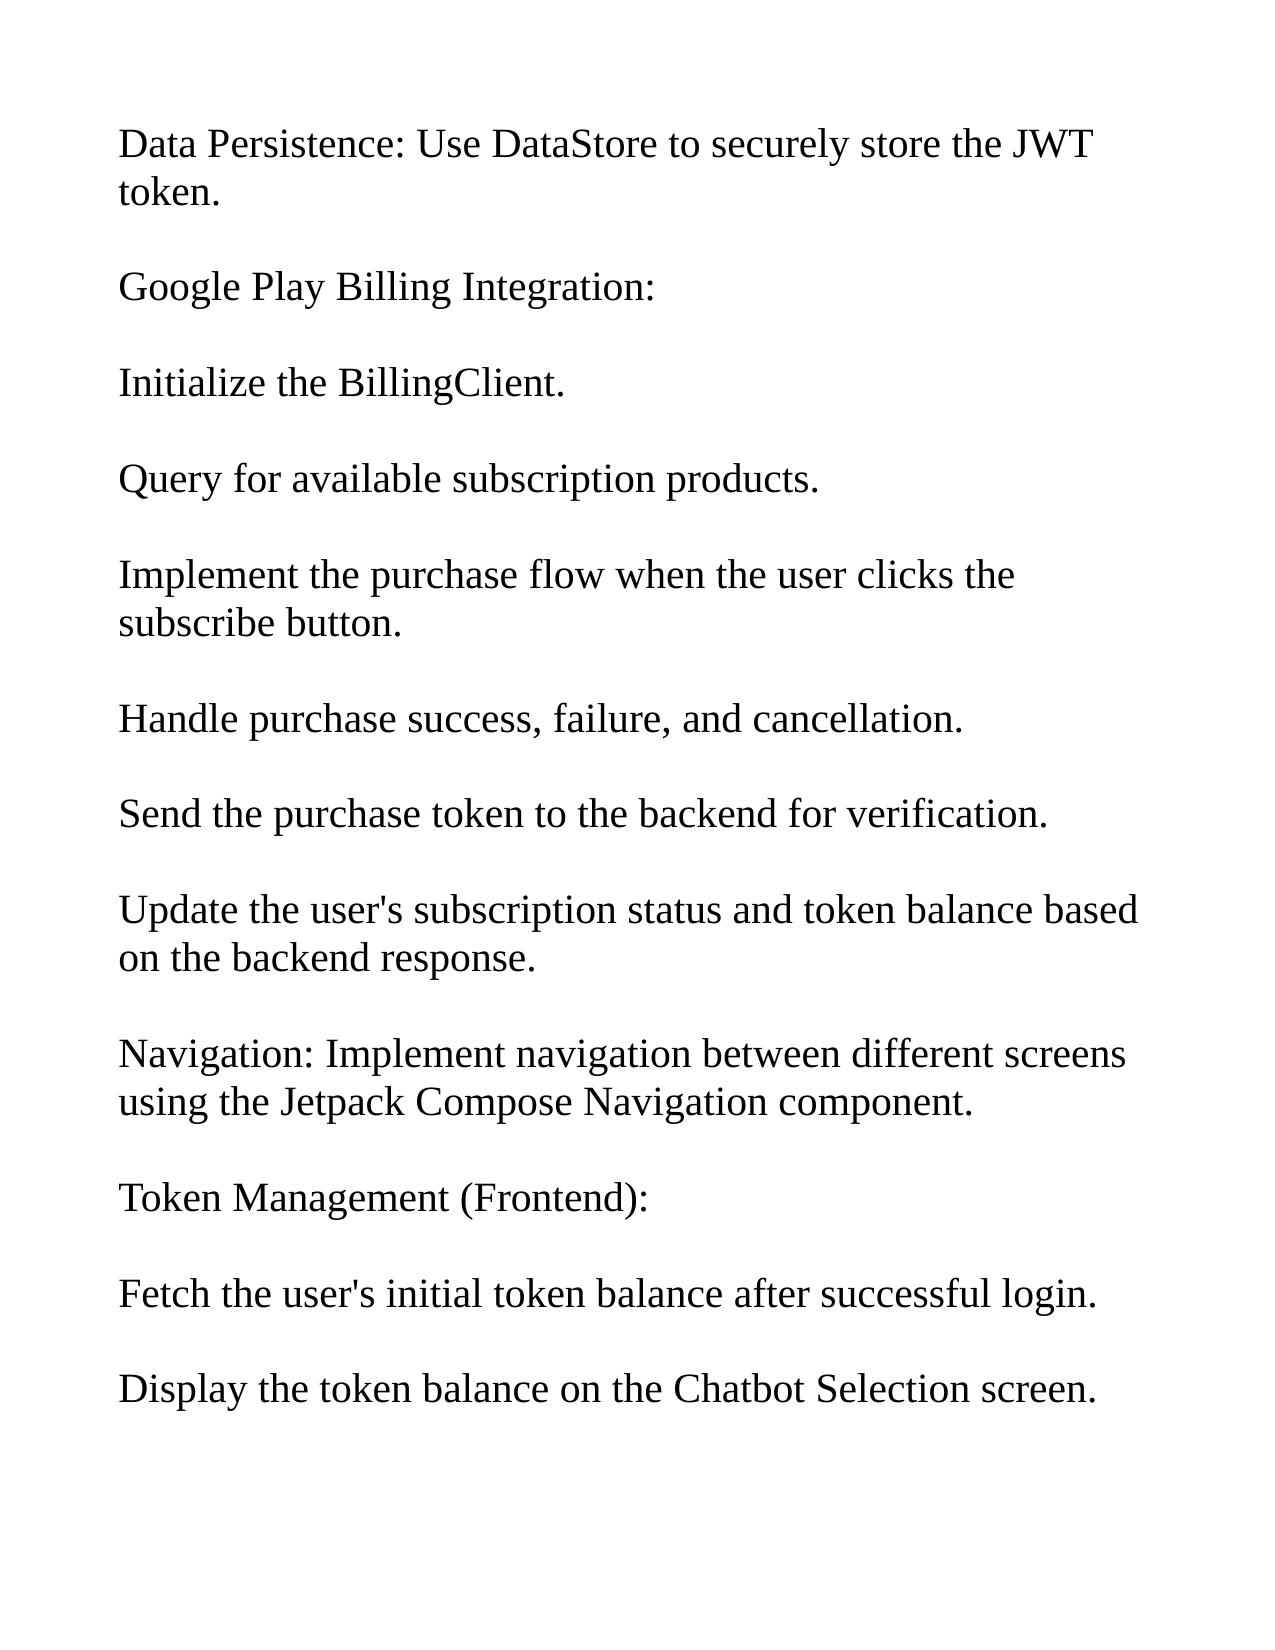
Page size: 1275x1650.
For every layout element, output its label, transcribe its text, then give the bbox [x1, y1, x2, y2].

text Data Persistence: Use DataStore to securely store the JWT token. [118, 118, 1157, 214]
text Token Management (Frontend): [118, 1172, 1157, 1220]
text Handle purchase success, failure, and cancellation. [118, 693, 1157, 741]
text Navigation: Implement navigation between different screens using the Jetpack Compose Navigation component. [118, 1028, 1157, 1124]
text Display the token balance on the Chatbot Selection screen. [118, 1364, 1157, 1412]
text Query for available subscription products. [118, 453, 1157, 501]
text Send the purchase token to the backend for verification. [118, 789, 1157, 837]
text Update the user's subscription status and token balance based on the backend response. [118, 885, 1157, 981]
text Implement the purchase flow when the user clicks the subscribe button. [118, 549, 1157, 645]
text Google Play Billing Integration: [118, 262, 1157, 310]
text Fetch the user's initial token balance after successful login. [118, 1268, 1157, 1316]
text Initialize the BillingClient. [118, 358, 1157, 406]
